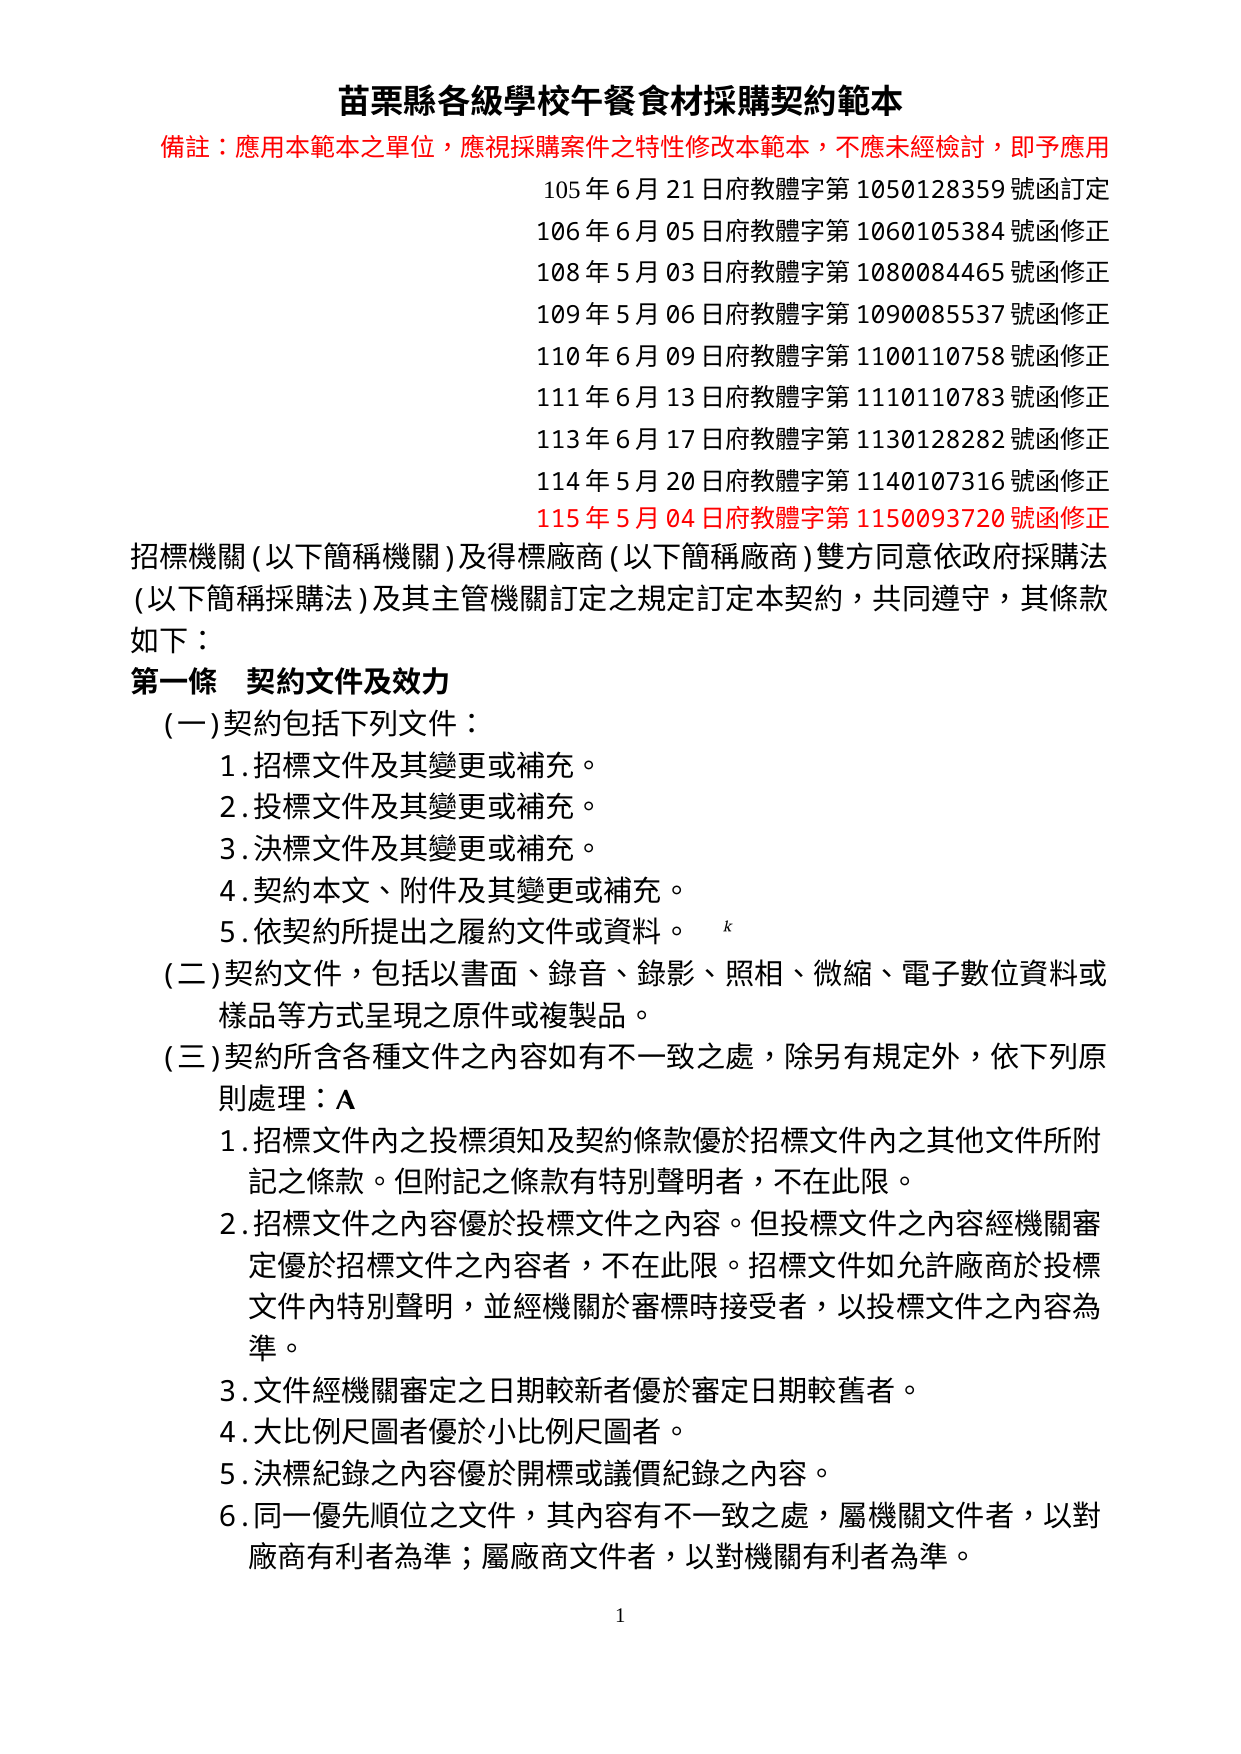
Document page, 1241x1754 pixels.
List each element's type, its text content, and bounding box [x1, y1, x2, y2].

text 1.招標文件內之投標須知及契約條款優於招標文件內之其他文件所附記之條款。但附記之條款有特別聲明者，不在此限。 [218, 1118, 1104, 1201]
text 5.決標紀錄之內容優於開標或議價紀錄之內容。 [218, 1451, 1104, 1493]
text (三)契約所含各種文件之內容如有不一致之處，除另有規定外，依下列原則處理： [159, 1034, 1110, 1118]
text 招標機關(以下簡稱機關)及得標廠商(以下簡稱廠商)雙方同意依政府採購法(以下簡稱採購法)及其主管機關訂定之規定訂定本契約，共同遵守，其條款如下： [130, 534, 1110, 659]
text 113年6月17日府教體字第1130128282號函修正 [130, 415, 1110, 457]
text 2.投標文件及其變更或補充。 [218, 784, 1104, 826]
text 4.大比例尺圖者優於小比例尺圖者。 [218, 1409, 1104, 1451]
text 第一條 契約文件及效力 [130, 659, 1110, 701]
text 108年5月03日府教體字第1080084465號函修正 [130, 248, 1110, 290]
text 109年5月06日府教體字第1090085537號函修正 [130, 290, 1110, 332]
text 114年5月20日府教體字第1140107316號函修正 [130, 457, 1110, 498]
text 3.決標文件及其變更或補充。 [218, 826, 1104, 868]
text 3.文件經機關審定之日期較新者優於審定日期較舊者。 [218, 1368, 1104, 1409]
text 4.契約本文、附件及其變更或補充。 [218, 868, 1104, 909]
text 110年6月09日府教體字第1100110758號函修正 [130, 332, 1110, 373]
text 106年6月05日府教體字第1060105384號函修正 [130, 207, 1110, 248]
text 備註：應用本範本之單位，應視採購案件之特性修改本範本，不應未經檢討，即予應用。105年6月21日府教體字第1050128359號函訂定 [130, 123, 1110, 207]
text 1.招標文件及其變更或補充。 [218, 743, 1104, 784]
text (二)契約文件，包括以書面、錄音、錄影、照相、微縮、電子數位資料或樣品等方式呈現之原件或複製品。 [159, 951, 1110, 1034]
text (一)契約包括下列文件： [159, 701, 1110, 743]
text 6.同一優先順位之文件，其內容有不一致之處，屬機關文件者，以對廠商有利者為準；屬廠商文件者，以對機關有利者為準。 [218, 1493, 1104, 1576]
text 115年5月04日府教體字第1150093720號函修正 [130, 498, 1110, 534]
text 苗栗縣各級學校午餐食材採購契約範本 [130, 75, 1110, 123]
text 2.招標文件之內容優於投標文件之內容。但投標文件之內容經機關審定優於招標文件之內容者，不在此限。招標文件如允許廠商於投標文件內特別聲明，並經機關於審標時接受者，以投標文件之內容為準。 [218, 1201, 1104, 1368]
text 111年6月13日府教體字第1110110783號函修正 [130, 373, 1110, 415]
text 5.依契約所提出之履約文件或資料。 [218, 909, 1104, 951]
